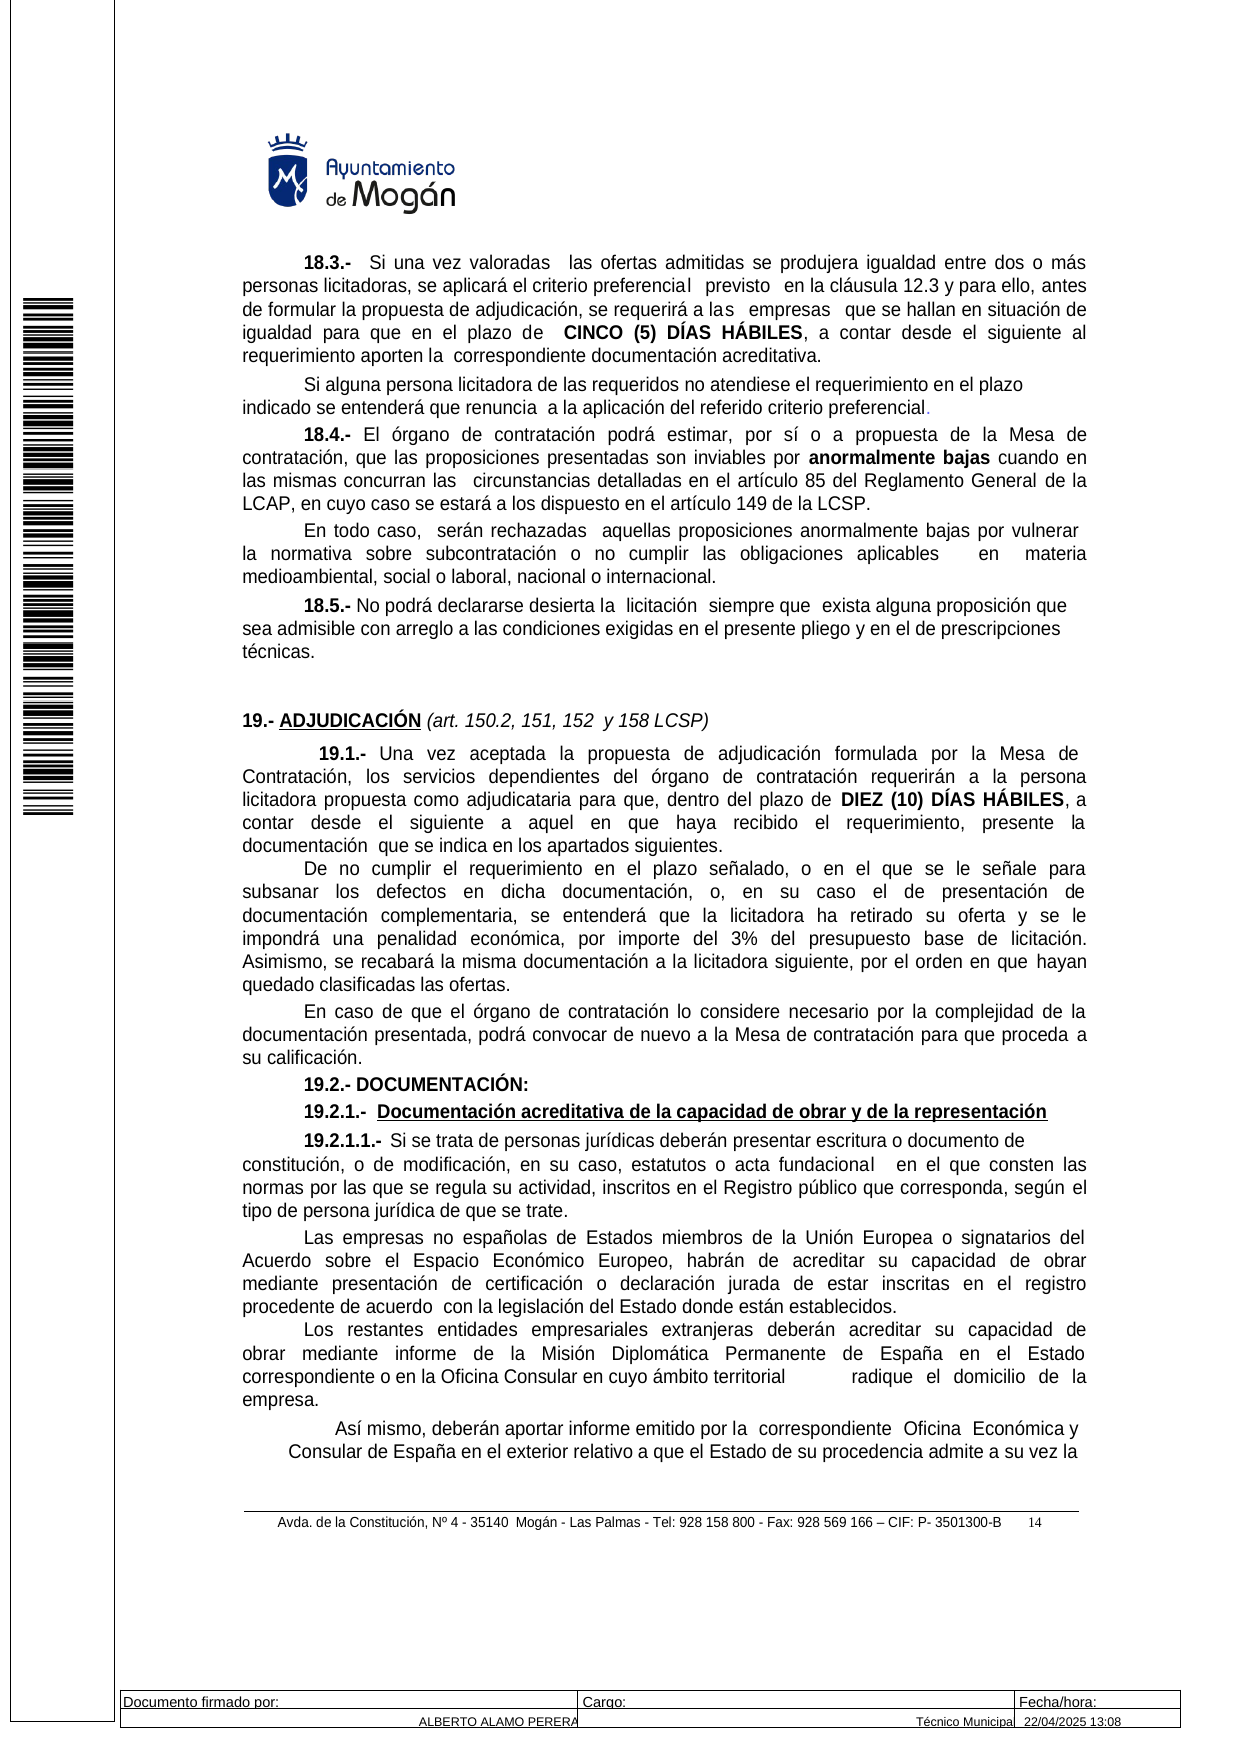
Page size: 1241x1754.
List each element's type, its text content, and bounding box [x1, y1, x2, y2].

table_header Fecha/hora: [1015, 1691, 1180, 1708]
table_cell 22/04/2025 13:08 [1015, 1709, 1180, 1727]
text Si alguna persona licitadora de las requeridos no atendiese el requerimiento en el plazo indicado se entenderá que renuncia a la aplicación del referido criterio preferencial. [242, 373, 1087, 419]
text 19.1.- Una vez aceptada la propuesta de adjudicación formulada por la Mesa de [295, 742, 1078, 765]
text Así mismo, deberán aportar informe emitido por la correspondiente Oficina Económica y Consular de España en el exterior relativo a que el Estado de su procedencia admite a su vez la [234, 1417, 1078, 1463]
text En todo caso, serán rechazadas aquellas proposiciones anormalmente bajas por vulnerar la normativa sobre subcontratación o no cumplir las obligaciones aplicables en materia medioambiental, social o laboral, nacional o internacional. [242, 519, 1087, 588]
text En caso de que el órgano de contratación lo considere necesario por la complejidad de la documentación presentada, podrá convocar de nuevo a la Mesa de contratación para que proceda a su calificación. [242, 1000, 1087, 1069]
text 18.4.- El órgano de contratación podrá estimar, por sí o a propuesta de la Mesa de contratación, que las proposiciones presentadas son inviables por anormalmente bajas cuando en las mismas concurran las circunstancias detalladas en el artículo 85 del Reglamento General de la LCAP, en cuyo caso se estará a los dispuesto en el artículo 149 de la LCSP. [242, 423, 1087, 515]
picture [21, 296, 75, 818]
text Las empresas no españolas de Estados miembros de la Unión Europea o signatarios del Acuerdo sobre el Espacio Económico Europeo, habrán de acreditar su capacidad de obrar mediante presentación de certificación o declaración jurada de estar inscritas en el registro procedente de acuerdo con la legislación del Estado donde están establecidos. [242, 1226, 1087, 1318]
table_cell Técnico Municipal [578, 1709, 1014, 1727]
text constitución, o de modificación, en su caso, estatutos o acta fundacional en el que consten las normas por las que se regula su actividad, inscritos en el Registro público que corresponda, según el tipo de persona jurídica de que se trate. [242, 1153, 1087, 1222]
text Avda. de la Constitución, Nº 4 - 35140 Mogán - Las Palmas - Tel: 928 158 800 - Fax: 928 569 166 – CIF: P- 3501300-B 14 [277, 1514, 1188, 1531]
table_header Cargo: [578, 1691, 1014, 1708]
table_cell ALBERTO ALAMO PERERA [121, 1709, 577, 1727]
table_header Documento firmado por: [121, 1691, 577, 1708]
picture [256, 114, 469, 230]
text 19.2.- DOCUMENTACIÓN: [303, 1073, 1188, 1096]
text 19.- ADJUDICACIÓN (art. 150.2, 151, 152 y 158 LCSP) [242, 709, 1188, 732]
text Contratación, los servicios dependientes del órgano de contratación requerirán a la persona licitadora propuesta como adjudicataria para que, dentro del plazo de DIEZ (10) DÍAS HÁBILES, a contar desde el siguiente a aquel en que haya recibido el requerimiento, presente la documentación que se indica en los apartados siguientes. [242, 765, 1087, 857]
text Los restantes entidades empresariales extranjeras deberán acreditar su capacidad de obrar mediante informe de la Misión Diplomática Permanente de España en el Estado correspondiente o en la Oficina Consular en cuyo ámbito territorial radique el domicilio de la empresa. [242, 1318, 1087, 1411]
text 19.2.1.- Documentación acreditativa de la capacidad de obrar y de la representación 19.2.1.1.- Si se trata de personas jurídicas deberán presentar escritura o documento de [303, 1096, 1087, 1153]
text 18.5.- No podrá declararse desierta la licitación siempre que exista alguna proposición que sea admisible con arreglo a las condiciones exigidas en el presente pliego y en el de prescripciones técnicas. [242, 594, 1087, 663]
text De no cumplir el requerimiento en el plazo señalado, o en el que se le señale para subsanar los defectos en dicha documentación, o, en su caso el de presentación de documentación complementaria, se entenderá que la licitadora ha retirado su oferta y se le impondrá una penalidad económica, por importe del 3% del presupuesto base de licitación. Asimismo, se recabará la misma documentación a la licitadora siguiente, por el orden en que hayan quedado clasificadas las ofertas. [242, 857, 1087, 996]
text 18.3.- Si una vez valoradas las ofertas admitidas se produjera igualdad entre dos o más personas licitadoras, se aplicará el criterio preferencial previsto en la cláusula 12.3 y para ello, antes de formular la propuesta de adjudicación, se requerirá a las empresas que se hallan en situación de igualdad para que en el plazo de CINCO (5) DÍAS HÁBILES, a contar desde el siguiente al requerimiento aporten la correspondiente documentación acreditativa. [242, 251, 1087, 367]
